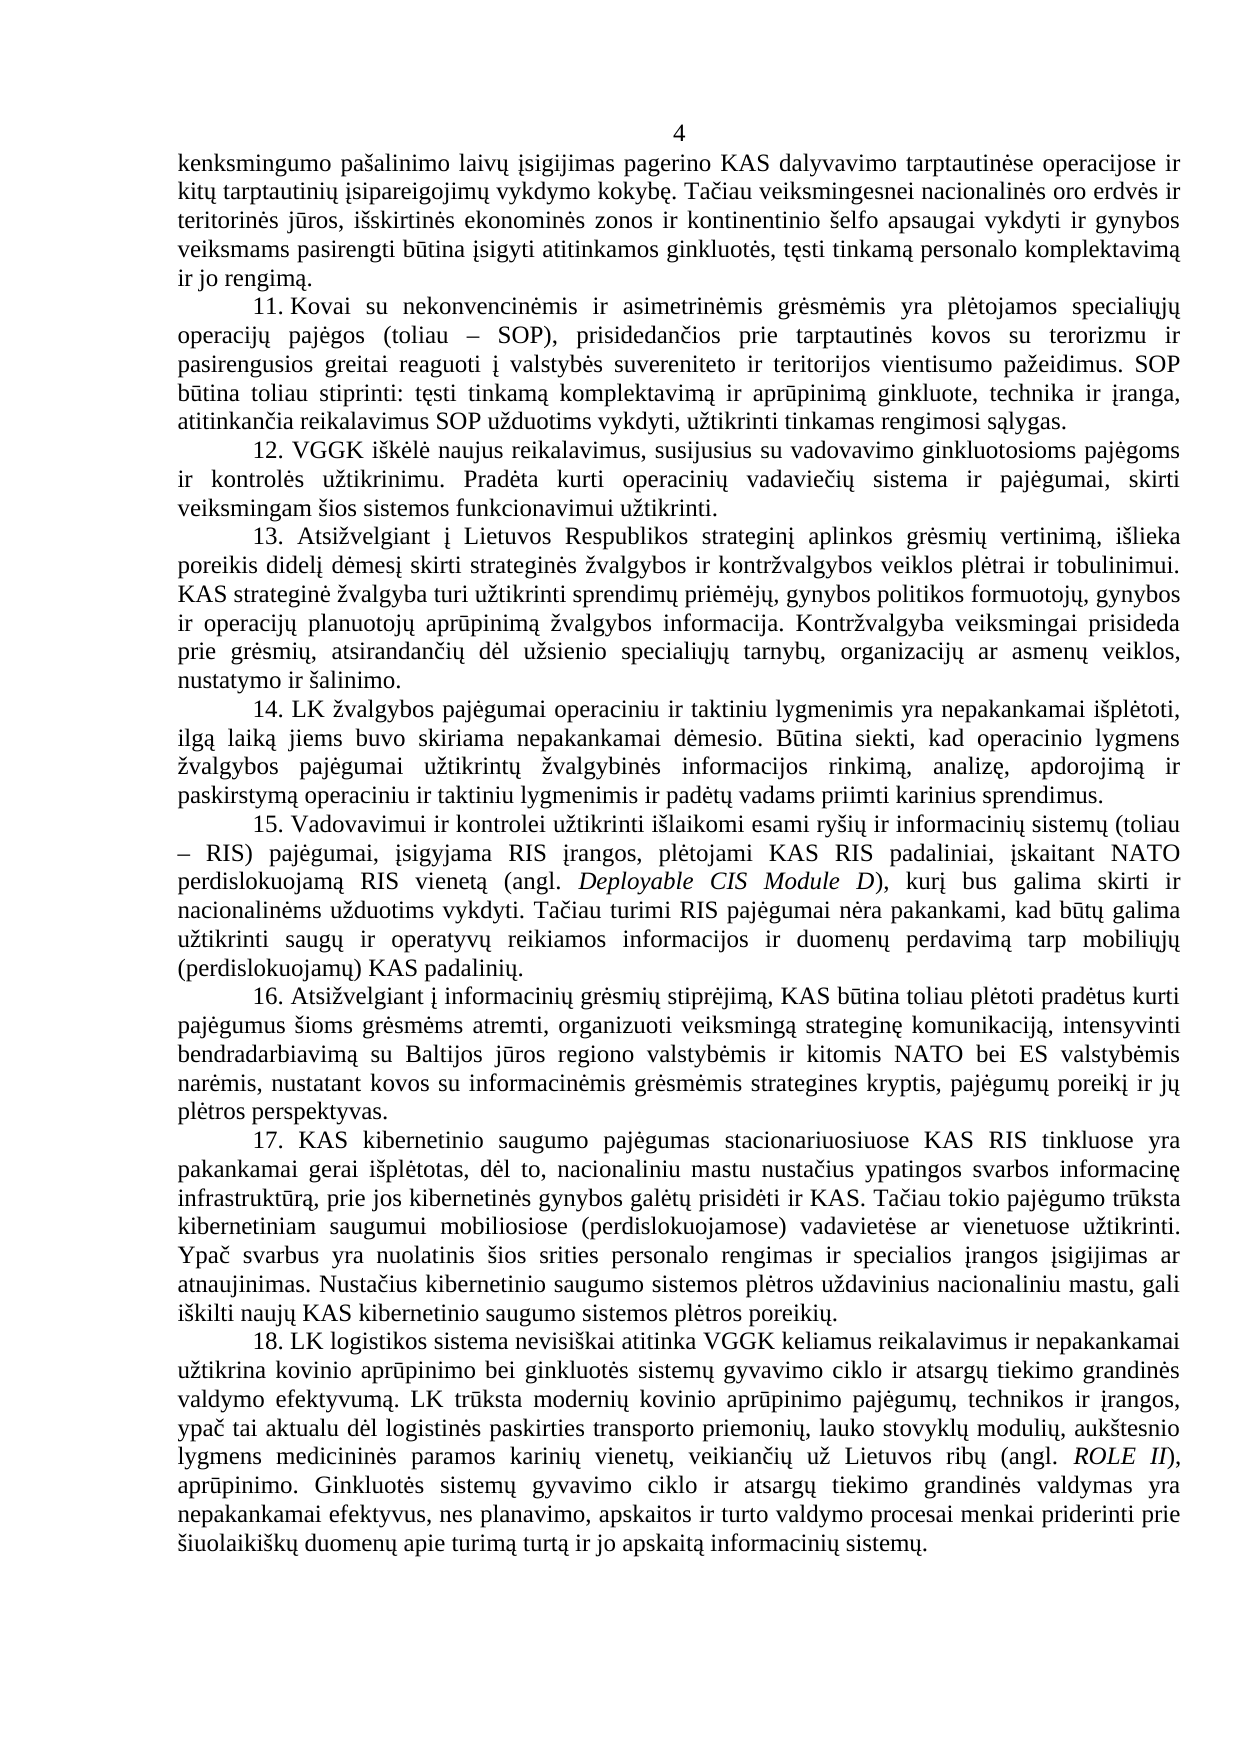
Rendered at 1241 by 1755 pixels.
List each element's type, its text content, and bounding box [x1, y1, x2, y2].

text 17. KAS kibernetinio saugumo pajėgumas stacionariuosiuose KAS RIS tinkluose yra pakankamai gerai išplėtotas, dėl to, nacionaliniu mastu nustačius ypatingos svarbos informacinę infrastruktūrą, prie jos kibernetinės gynybos galėtų prisidėti ir KAS. Tačiau tokio pajėgumo trūksta kibernetiniam saugumui mobiliosiose (perdislokuojamose) vadavietėse ar vienetuose užtikrinti. Ypač svarbus yra nuolatinis šios srities personalo rengimas ir specialios įrangos įsigijimas ar atnaujinimas. Nustačius kibernetinio saugumo sistemos plėtros uždavinius nacionaliniu mastu, gali iškilti naujų KAS kibernetinio saugumo sistemos plėtros poreikių. [177, 1125, 1181, 1326]
text 16. Atsižvelgiant į informacinių grėsmių stiprėjimą, KAS būtina toliau plėtoti pradėtus kurti pajėgumus šioms grėsmėms atremti, organizuoti veiksmingą strateginę komunikaciją, intensyvinti bendradarbiavimą su Baltijos jūros regiono valstybėmis ir kitomis NATO bei ES valstybėmis narėmis, nustatant kovos su informacinėmis grėsmėmis strategines kryptis, pajėgumų poreikį ir jų plėtros perspektyvas. [177, 981, 1181, 1125]
text 15. Vadovavimui ir kontrolei užtikrinti išlaikomi esami ryšių ir informacinių sistemų (toliau – RIS) pajėgumai, įsigyjama RIS įrangos, plėtojami KAS RIS padaliniai, įskaitant NATO perdislokuojamą RIS vienetą (angl. Deployable CIS Module D), kurį bus galima skirti ir nacionalinėms užduotims vykdyti. Tačiau turimi RIS pajėgumai nėra pakankami, kad būtų galima užtikrinti saugų ir operatyvų reikiamos informacijos ir duomenų perdavimą tarp mobiliųjų (perdislokuojamų) KAS padalinių. [177, 809, 1181, 981]
text 11. Kovai su nekonvencinėmis ir asimetrinėmis grėsmėmis yra plėtojamos specialiųjų operacijų pajėgos (toliau – SOP), prisidedančios prie tarptautinės kovos su terorizmu ir pasirengusios greitai reaguoti į valstybės suvereniteto ir teritorijos vientisumo pažeidimus. SOP būtina toliau stiprinti: tęsti tinkamą komplektavimą ir aprūpinimą ginkluote, technika ir įranga, atitinkančia reikalavimus SOP užduotims vykdyti, užtikrinti tinkamas rengimosi sąlygas. [177, 291, 1181, 435]
text 12. VGGK iškėlė naujus reikalavimus, susijusius su vadovavimo ginkluotosioms pajėgoms ir kontrolės užtikrinimu. Pradėta kurti operacinių vadaviečių sistema ir pajėgumai, skirti veiksmingam šios sistemos funkcionavimui užtikrinti. [177, 435, 1181, 521]
text 18. LK logistikos sistema nevisiškai atitinka VGGK keliamus reikalavimus ir nepakankamai užtikrina kovinio aprūpinimo bei ginkluotės sistemų gyvavimo ciklo ir atsargų tiekimo grandinės valdymo efektyvumą. LK trūksta modernių kovinio aprūpinimo pajėgumų, technikos ir įrangos, ypač tai aktualu dėl logistinės paskirties transporto priemonių, lauko stovyklų modulių, aukštesnio lygmens medicininės paramos karinių vienetų, veikiančių už Lietuvos ribų (angl. ROLE II), aprūpinimo. Ginkluotės sistemų gyvavimo ciklo ir atsargų tiekimo grandinės valdymas yra nepakankamai efektyvus, nes planavimo, apskaitos ir turto valdymo procesai menkai priderinti prie šiuolaikiškų duomenų apie turimą turtą ir jo apskaitą informacinių sistemų. [177, 1326, 1181, 1556]
text 14. LK žvalgybos pajėgumai operaciniu ir taktiniu lygmenimis yra nepakankamai išplėtoti, ilgą laiką jiems buvo skiriama nepakankamai dėmesio. Būtina siekti, kad operacinio lygmens žvalgybos pajėgumai užtikrintų žvalgybinės informacijos rinkimą, analizę, apdorojimą ir paskirstymą operaciniu ir taktiniu lygmenimis ir padėtų vadams priimti karinius sprendimus. [177, 694, 1181, 809]
text 13. Atsižvelgiant į Lietuvos Respublikos strateginį aplinkos grėsmių vertinimą, išlieka poreikis didelį dėmesį skirti strateginės žvalgybos ir kontržvalgybos veiklos plėtrai ir tobulinimui. KAS strateginė žvalgyba turi užtikrinti sprendimų priėmėjų, gynybos politikos formuotojų, gynybos ir operacijų planuotojų aprūpinimą žvalgybos informacija. Kontržvalgyba veiksmingai prisideda prie grėsmių, atsirandančių dėl užsienio specialiųjų tarnybų, organizacijų ar asmenų veiklos, nustatymo ir šalinimo. [177, 521, 1181, 694]
text kenksmingumo pašalinimo laivų įsigijimas pagerino KAS dalyvavimo tarptautinėse operacijose ir kitų tarptautinių įsipareigojimų vykdymo kokybę. Tačiau veiksmingesnei nacionalinės oro erdvės ir teritorinės jūros, išskirtinės ekonominės zonos ir kontinentinio šelfo apsaugai vykdyti ir gynybos veiksmams pasirengti būtina įsigyti atitinkamos ginkluotės, tęsti tinkamą personalo komplektavimą ir jo rengimą. [177, 148, 1181, 291]
